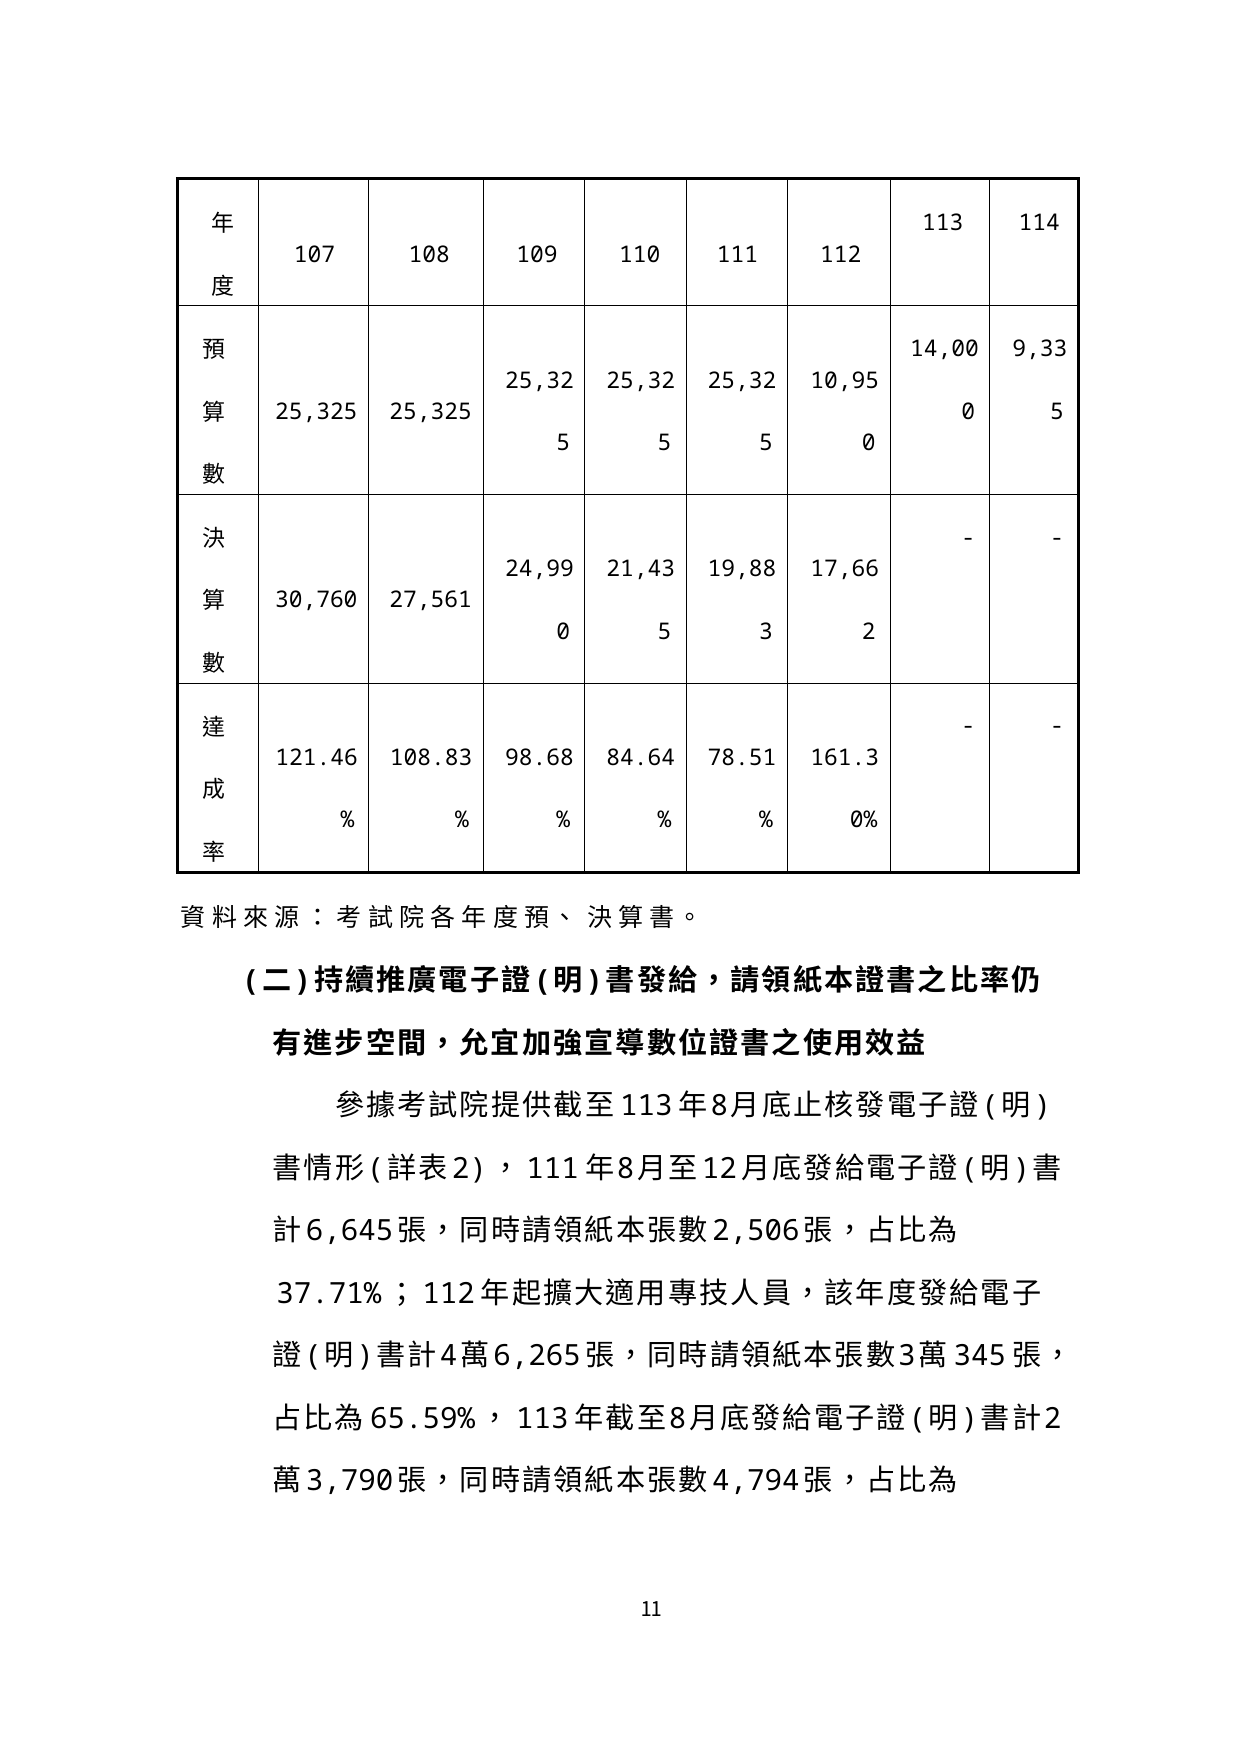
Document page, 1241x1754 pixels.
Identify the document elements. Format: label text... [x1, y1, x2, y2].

table_cell 19,883 [687, 495, 787, 682]
table_cell - [990, 495, 1077, 682]
table_cell 9,335 [990, 306, 1077, 494]
table_cell 25,325 [259, 306, 368, 494]
table_header 107 [259, 180, 368, 305]
table_header 112 [788, 180, 890, 305]
table_cell 25,325 [585, 306, 686, 494]
table_cell 25,325 [369, 306, 483, 494]
table_cell 決算數 [179, 495, 258, 682]
table_cell 78.51% [687, 684, 787, 871]
table_cell - [990, 684, 1077, 871]
text (二)持續推廣電子證(明)書發給，請領紙本證書之比率仍有進步空間，允宜加強宣導數位證書之使用效益 [236, 937, 1063, 1062]
table_cell 108.83% [369, 684, 483, 871]
table_cell 27,561 [369, 495, 483, 682]
table_cell 84.64% [585, 684, 686, 871]
table_cell 預算數 [179, 306, 258, 494]
table_cell 10,950 [788, 306, 890, 494]
table_header 108 [369, 180, 483, 305]
table_header 113 [891, 180, 989, 305]
text 參據考試院提供截至113年8月底止核發電子證(明)書情形(詳表2)，111年8月至12月底發給電子證(明)書計6,645張，同時請領紙本張數2,506張，占比為37.71%；112年起擴大適用專技人員，該年度發給電子證(明)書計4萬6,265張，同時請領紙本張數3萬345張，占比為65.59%，113年截至8月底發給電子證(明)書計2萬3,790張，同時請領紙本張數4,794張，占比為20.15%。該院說明，係因專技人員多為社會重要專業職類，及格證書為職業身分之肯定，常有張貼紙本證書展現專業之情事；或雖有電子證書，惟使用上仍有諸多不便(例如無自然人憑證、電腦或讀卡機等設備，無法用手機下載電子證書，下載後仍須列印電子證書程序等)，致較偏好請領實體紙本證書。公務人員證書之使用狀況雖不若專技人員繁複，惟112年度請領紙本比率逾6成，尚有進步空間。 [266, 1062, 1063, 1499]
table_cell 161.30% [788, 684, 890, 871]
table_header 114 [990, 180, 1077, 305]
table_cell 達成率 [179, 684, 258, 871]
table_cell - [891, 684, 989, 871]
table_cell 25,325 [484, 306, 584, 494]
table_header 111 [687, 180, 787, 305]
table_cell 21,435 [585, 495, 686, 682]
table_header 109 [484, 180, 584, 305]
table_cell 30,760 [259, 495, 368, 682]
table_header 年度 [179, 180, 258, 305]
table_header 110 [585, 180, 686, 305]
table_cell 14,000 [891, 306, 989, 494]
text 資料來源：考試院各年度預、決算書。 [177, 874, 1063, 937]
table_cell 25,325 [687, 306, 787, 494]
table_cell 17,662 [788, 495, 890, 682]
table_cell - [891, 495, 989, 682]
table_cell 98.68% [484, 684, 584, 871]
table_cell 121.46% [259, 684, 368, 871]
table_cell 24,990 [484, 495, 584, 682]
